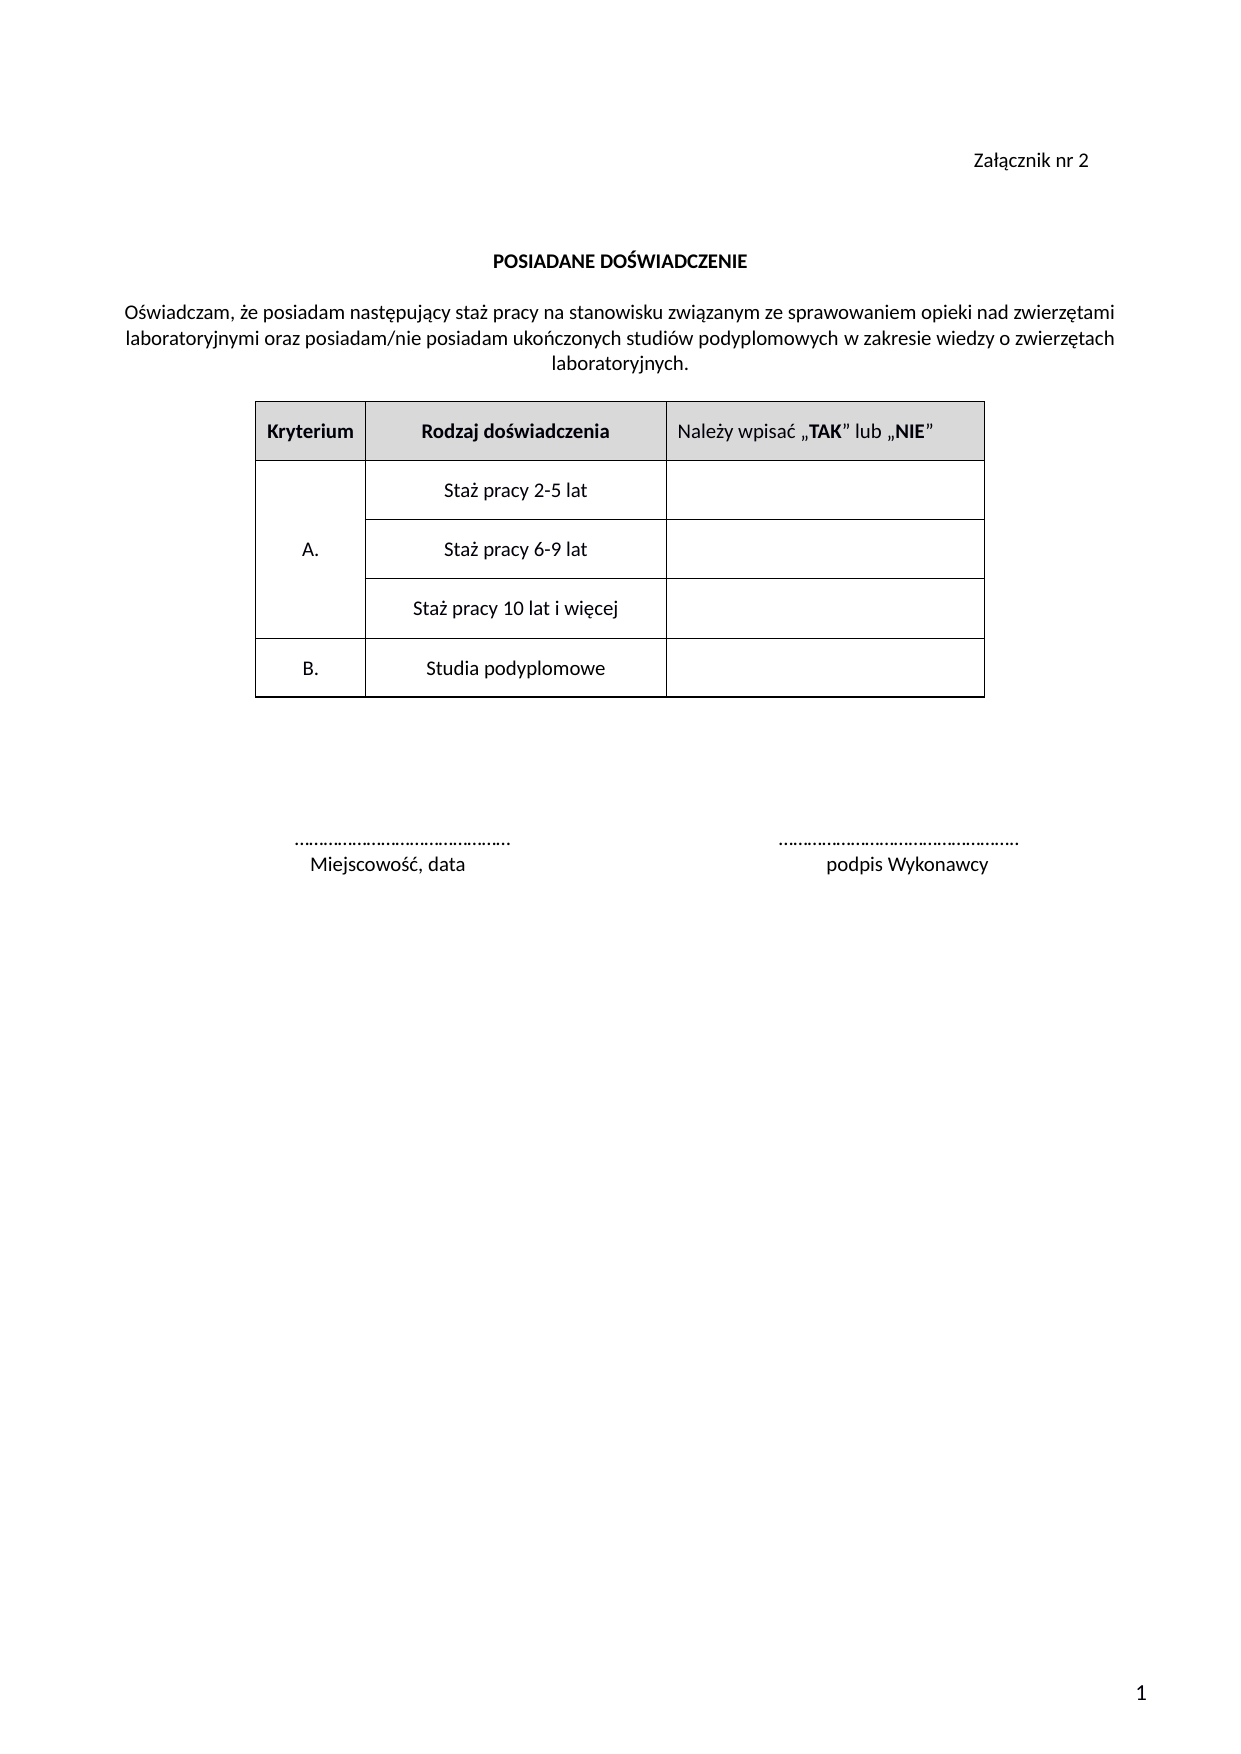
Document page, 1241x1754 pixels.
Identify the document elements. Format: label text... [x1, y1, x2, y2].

table_header Rodzaj doświadczenia [366, 402, 666, 460]
table_cell A. [256, 461, 365, 637]
text Miejscowość, data podpis Wykonawcy [89, 851, 1152, 876]
table_header Kryterium [256, 402, 365, 460]
table_cell Staż pracy 6-9 lat [366, 520, 666, 578]
table_cell [667, 639, 984, 696]
text ……………………………………… ………………………………………….. [89, 825, 1152, 851]
table_cell [667, 461, 984, 519]
table_cell Studia podyplomowe [366, 639, 666, 696]
text Załącznik nr 2 [974, 147, 1152, 172]
text Oświadczam, że posiadam następujący staż pracy na stanowisku związanym ze sprawowaniem opieki nad zwierzętami laboratoryjnymi oraz posiadam/nie posiadam ukończonych studiów podyplomowych w zakresie wiedzy o zwierzętach laboratoryjnych. [89, 299, 1152, 376]
text POSIADANE DOŚWIADCZENIE [89, 249, 1152, 274]
table_cell Staż pracy 2-5 lat [366, 461, 666, 519]
table_cell B. [256, 639, 365, 696]
table_cell [667, 579, 984, 637]
table_cell Staż pracy 10 lat i więcej [366, 579, 666, 637]
table_cell [667, 520, 984, 578]
table_header Należy wpisać „TAK” lub „NIE” [667, 402, 984, 460]
